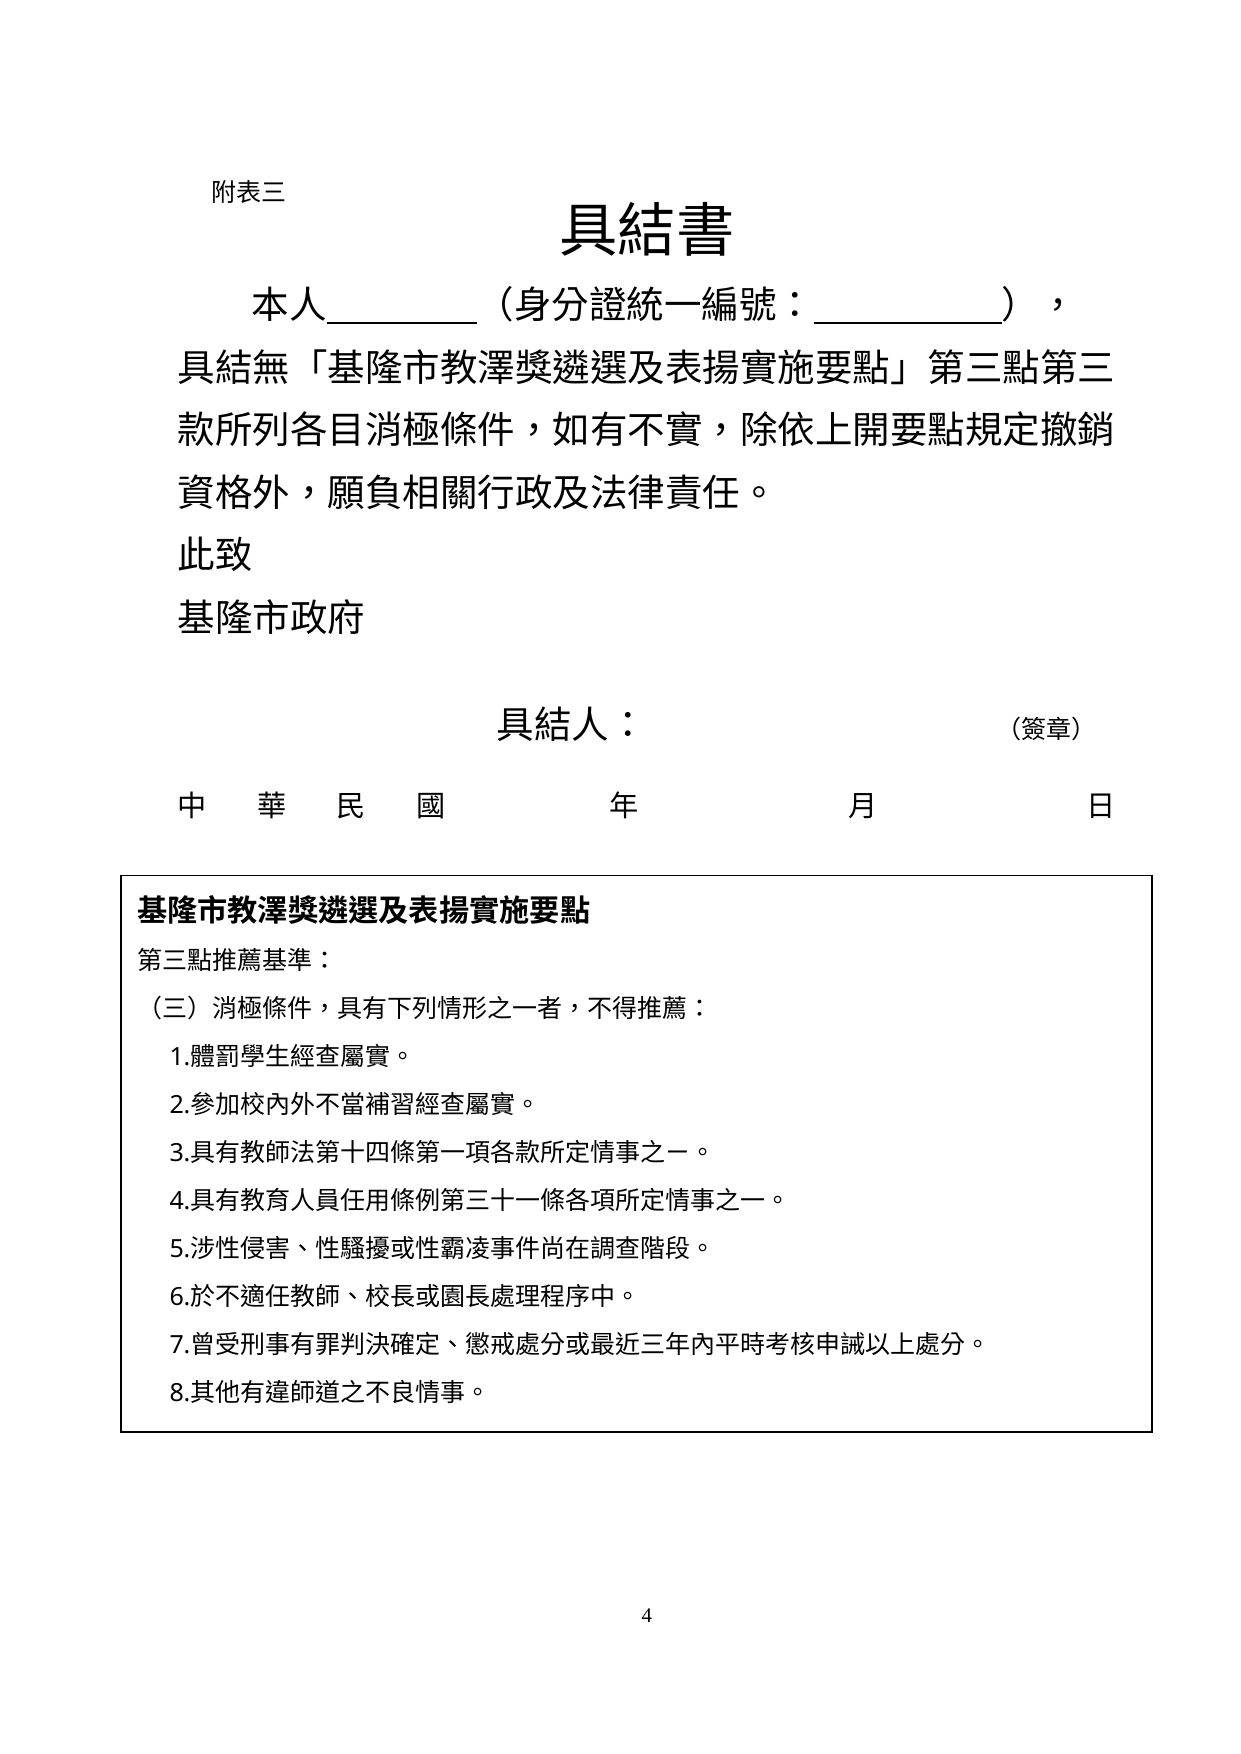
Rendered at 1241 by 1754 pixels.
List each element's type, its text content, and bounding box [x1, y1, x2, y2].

text 8.其他有違師道之不良情事。 [137, 1363, 1136, 1411]
text 1.體罰學生經查屬實。 [137, 1027, 1136, 1075]
text （三）消極條件，具有下列情形之一者，不得推薦： [137, 979, 1136, 1027]
text 具結無「基隆市教澤獎遴選及表揚實施要點」第三點第三款所列各目消極條件，如有不實，除依上開要點規定撤銷資格外，願負相關行政及法律責任。 [177, 331, 1116, 518]
text 中華民國 年 月 日 [177, 783, 1116, 825]
text 附表三 [211, 173, 293, 209]
text 4.具有教育人員任用條例第三十一條各項所定情事之一。 [137, 1171, 1136, 1219]
text 5.涉性侵害、性騷擾或性霸凌事件尚在調查階段。 [137, 1219, 1136, 1267]
text 本人 （身分證統一編號： ）， [177, 268, 1116, 331]
text 具結書 [177, 165, 1116, 268]
text 具結人： （簽章） [177, 694, 1116, 749]
text 3.具有教師法第十四條第一項各款所定情事之ㄧ。 [137, 1123, 1136, 1171]
text 此致 [177, 518, 1116, 581]
text 7.曾受刑事有罪判決確定、懲戒處分或最近三年內平時考核申誡以上處分。 [137, 1315, 1136, 1363]
text 第三點推薦基準： [137, 931, 1136, 979]
text 2.參加校內外不當補習經查屬實。 [137, 1075, 1136, 1123]
text 基隆市政府 [177, 581, 1116, 643]
text 6.於不適任教師、校長或園長處理程序中。 [137, 1267, 1136, 1315]
text 基隆市教澤獎遴選及表揚實施要點 [137, 883, 1136, 931]
